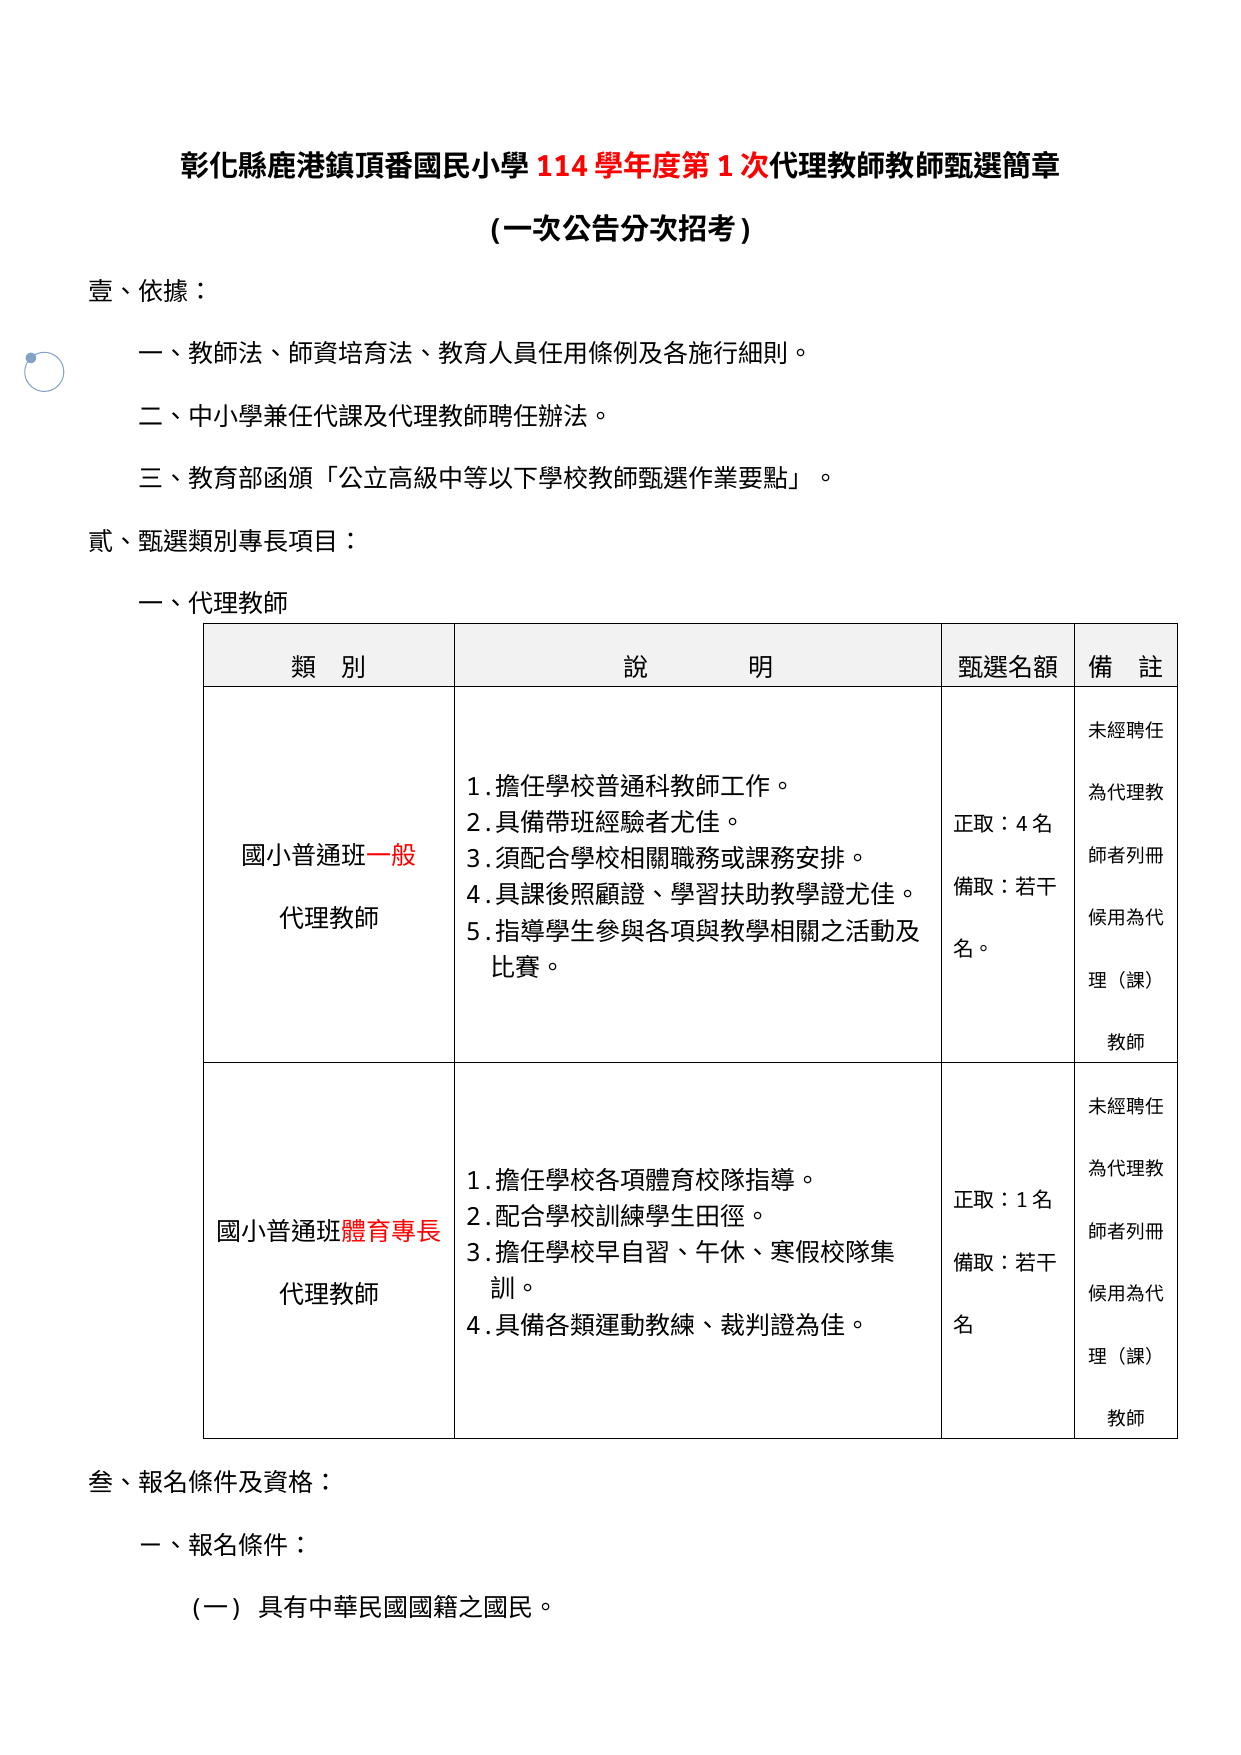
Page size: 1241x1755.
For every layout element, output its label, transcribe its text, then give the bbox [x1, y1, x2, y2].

table_header 備 註 [1075, 624, 1177, 686]
table_cell 未經聘任為代理教師者列冊候用為代理（課）教師 [1075, 1063, 1177, 1438]
table_cell 正取：4名 備取：若干名。 [942, 687, 1074, 1062]
text 叁、報名條件及資格： [89, 1439, 1152, 1502]
text ㄧ、報名條件： [139, 1502, 1152, 1564]
text 壹、依據： [89, 248, 1152, 310]
table_cell 國小普通班一般 代理教師 [204, 687, 454, 1062]
table_header 甄選名額 [942, 624, 1074, 686]
text 彰化縣鹿港鎮頂番國民小學114學年度第1次代理教師教師甄選簡章 [89, 123, 1152, 185]
table_cell 1.擔任學校普通科教師工作。 2.具備帶班經驗者尤佳。 3.須配合學校相關職務或課務安排。 4.具課後照顧證、學習扶助教學證尤佳。 5.指導學生參與各項與教學相關之活動及比賽。 [455, 687, 941, 1062]
table_header 類 別 [204, 624, 454, 686]
table_header 說 明 [455, 624, 941, 686]
text (一) 具有中華民國國籍之國民。 [189, 1564, 1152, 1627]
text (一次公告分次招考) [89, 185, 1152, 248]
text 一、代理教師 [139, 560, 1152, 623]
text 二、中小學兼任代課及代理教師聘任辦法。 [139, 373, 1152, 435]
text 貳、甄選類別專長項目： [89, 498, 1152, 560]
table_cell 正取：1名 備取：若干名 [942, 1063, 1074, 1438]
table_cell 國小普通班體育專長代理教師 [204, 1063, 454, 1438]
text 一、教師法、師資培育法、教育人員任用條例及各施行細則。 [139, 310, 1152, 373]
text 三、教育部函頒「公立高級中等以下學校教師甄選作業要點」。 [139, 435, 1152, 498]
table_cell 未經聘任為代理教師者列冊候用為代理（課）教師 [1075, 687, 1177, 1062]
table_cell 1.擔任學校各項體育校隊指導。 2.配合學校訓練學生田徑。 3.擔任學校早自習、午休、寒假校隊集訓。 4.具備各類運動教練、裁判證為佳。 [455, 1063, 941, 1438]
